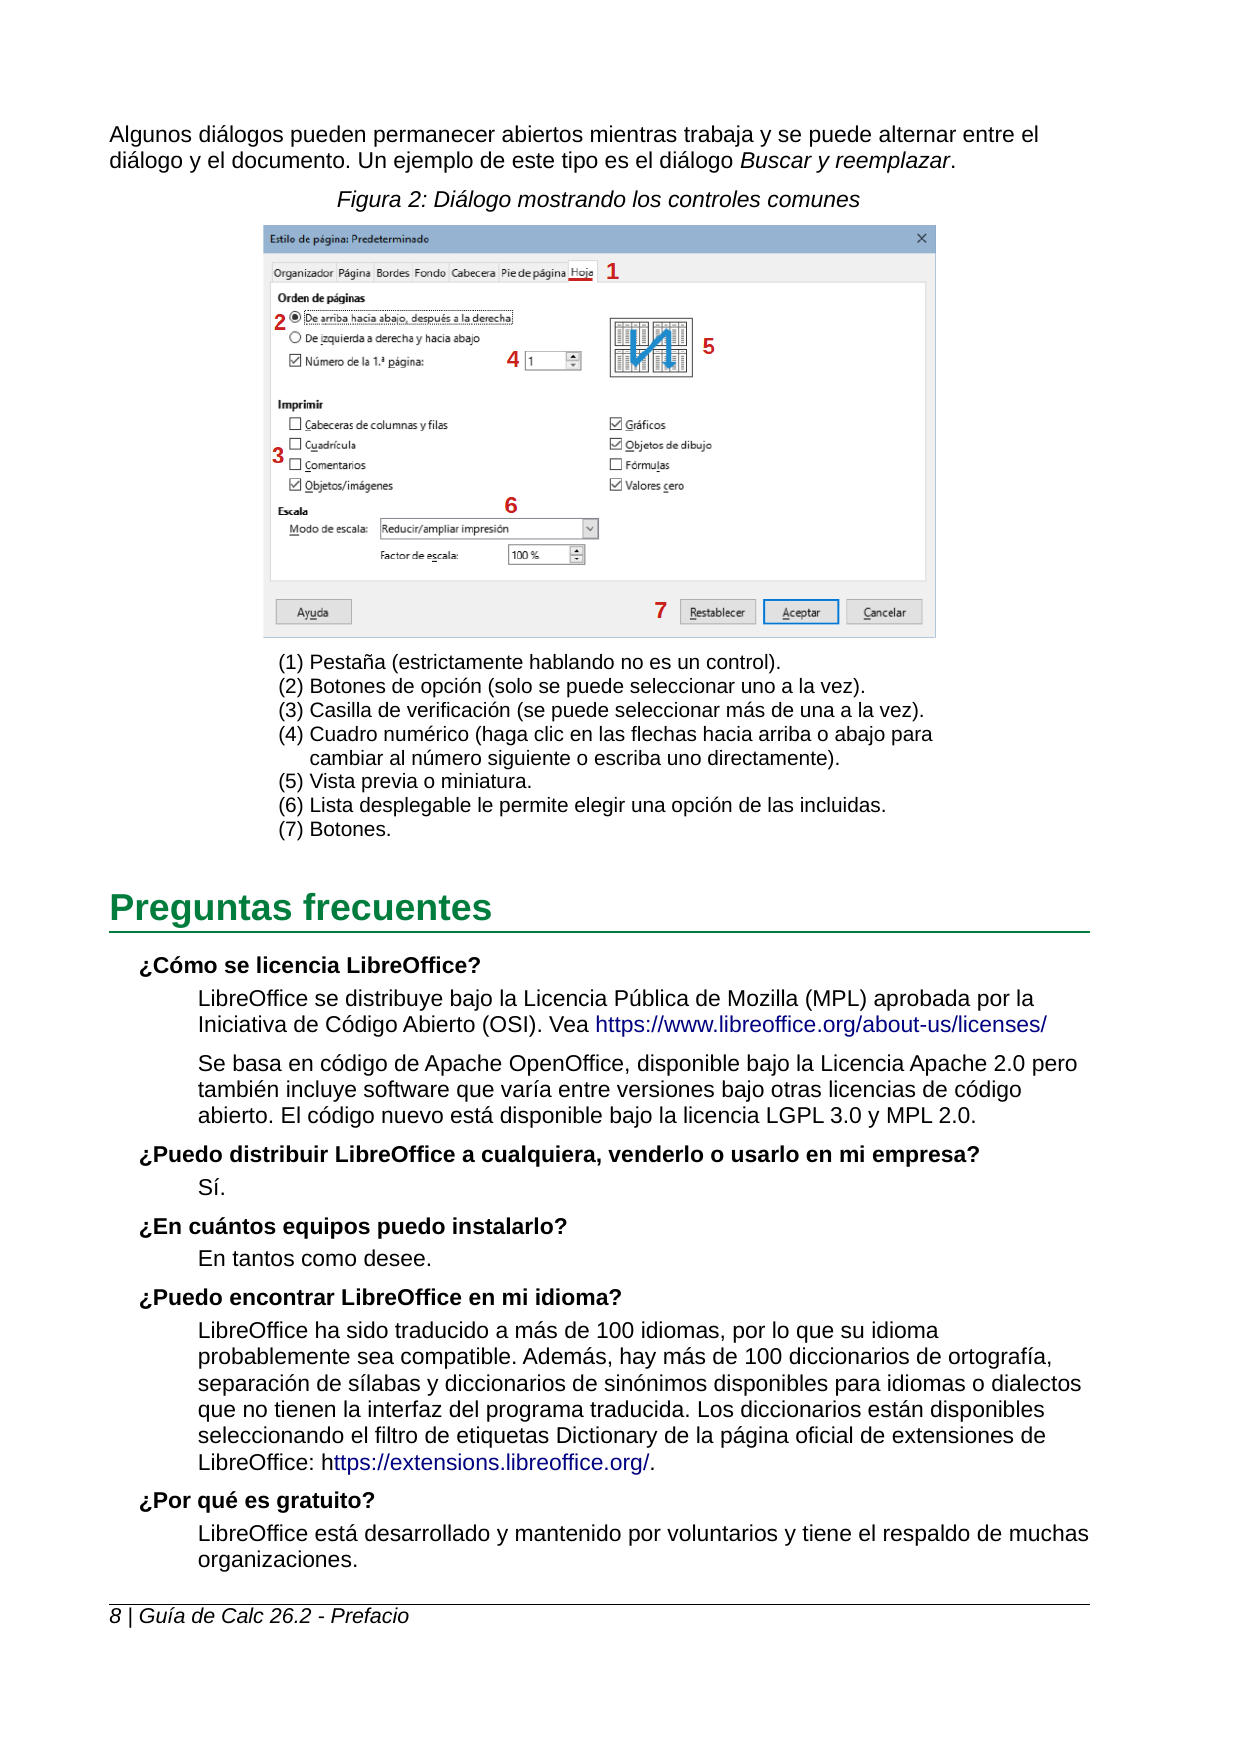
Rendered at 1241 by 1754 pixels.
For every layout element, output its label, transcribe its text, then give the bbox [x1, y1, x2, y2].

subtitle Preguntas frecuentes [109, 885, 1090, 931]
table_header Pestaña (estrictamente hablando no es un control). Botones de opción (solo se puede seleccionar uno a la vez). Casilla de verificación (se puede seleccionar más de una a la vez). Cuadro numérico (haga clic en las flechas hacia arriba o abajo para cambiar al número siguiente o escriba uno directamente). Vista previa o miniatura. Lista desplegable le permite elegir una opción de las incluidas. Botones. [256, 650, 943, 854]
picture [263, 225, 936, 638]
text Sí. [198, 1174, 1090, 1200]
text ¿Cómo se licencia LibreOffice? [139, 952, 1090, 978]
text ¿En cuántos equipos puedo instalarlo? [139, 1213, 1090, 1239]
text LibreOffice está desarrollado y mantenido por voluntarios y tiene el respaldo de muchas organizaciones. [198, 1520, 1090, 1573]
text LibreOffice ha sido traducido a más de 100 idiomas, por lo que su idioma probablemente sea compatible. Además, hay más de 100 diccionarios de ortografía, separación de sílabas y diccionarios de sinónimos disponibles para idiomas o dialectos que no tienen la interfaz del programa traducida. Los diccionarios están disponibles seleccionando el filtro de etiquetas Dictionary de la página oficial de extensiones de LibreOffice: https://extensions.libreoffice.org/. [198, 1317, 1090, 1475]
text Se basa en código de Apache OpenOffice, disponible bajo la Licencia Apache 2.0 pero también incluye software que varía entre versiones bajo otras licencias de código abierto. El código nuevo está disponible bajo la licencia LGPL 3.0 y MPL 2.0. [198, 1050, 1090, 1129]
text ¿Puedo encontrar LibreOffice en mi idioma? [139, 1284, 1090, 1311]
text En tantos como desee. [198, 1245, 1090, 1272]
text LibreOffice se distribuye bajo la Licencia Pública de Mozilla (MPL) aprobada por la Iniciativa de Código Abierto (OSI). Vea https://www.libreoffice.org/about-us/licenses/ [198, 984, 1090, 1037]
text ¿Puedo distribuir LibreOffice a cualquiera, venderlo o usarlo en mi empresa? [139, 1141, 1090, 1168]
text Algunos diálogos pueden permanecer abiertos mientras trabaja y se puede alternar entre el diálogo y el documento. Un ejemplo de este tipo es el diálogo Buscar y reemplazar. [109, 121, 1090, 174]
text ¿Por qué es gratuito? [139, 1487, 1090, 1514]
text Figura 2: Diálogo mostrando los controles comunes [263, 186, 936, 213]
